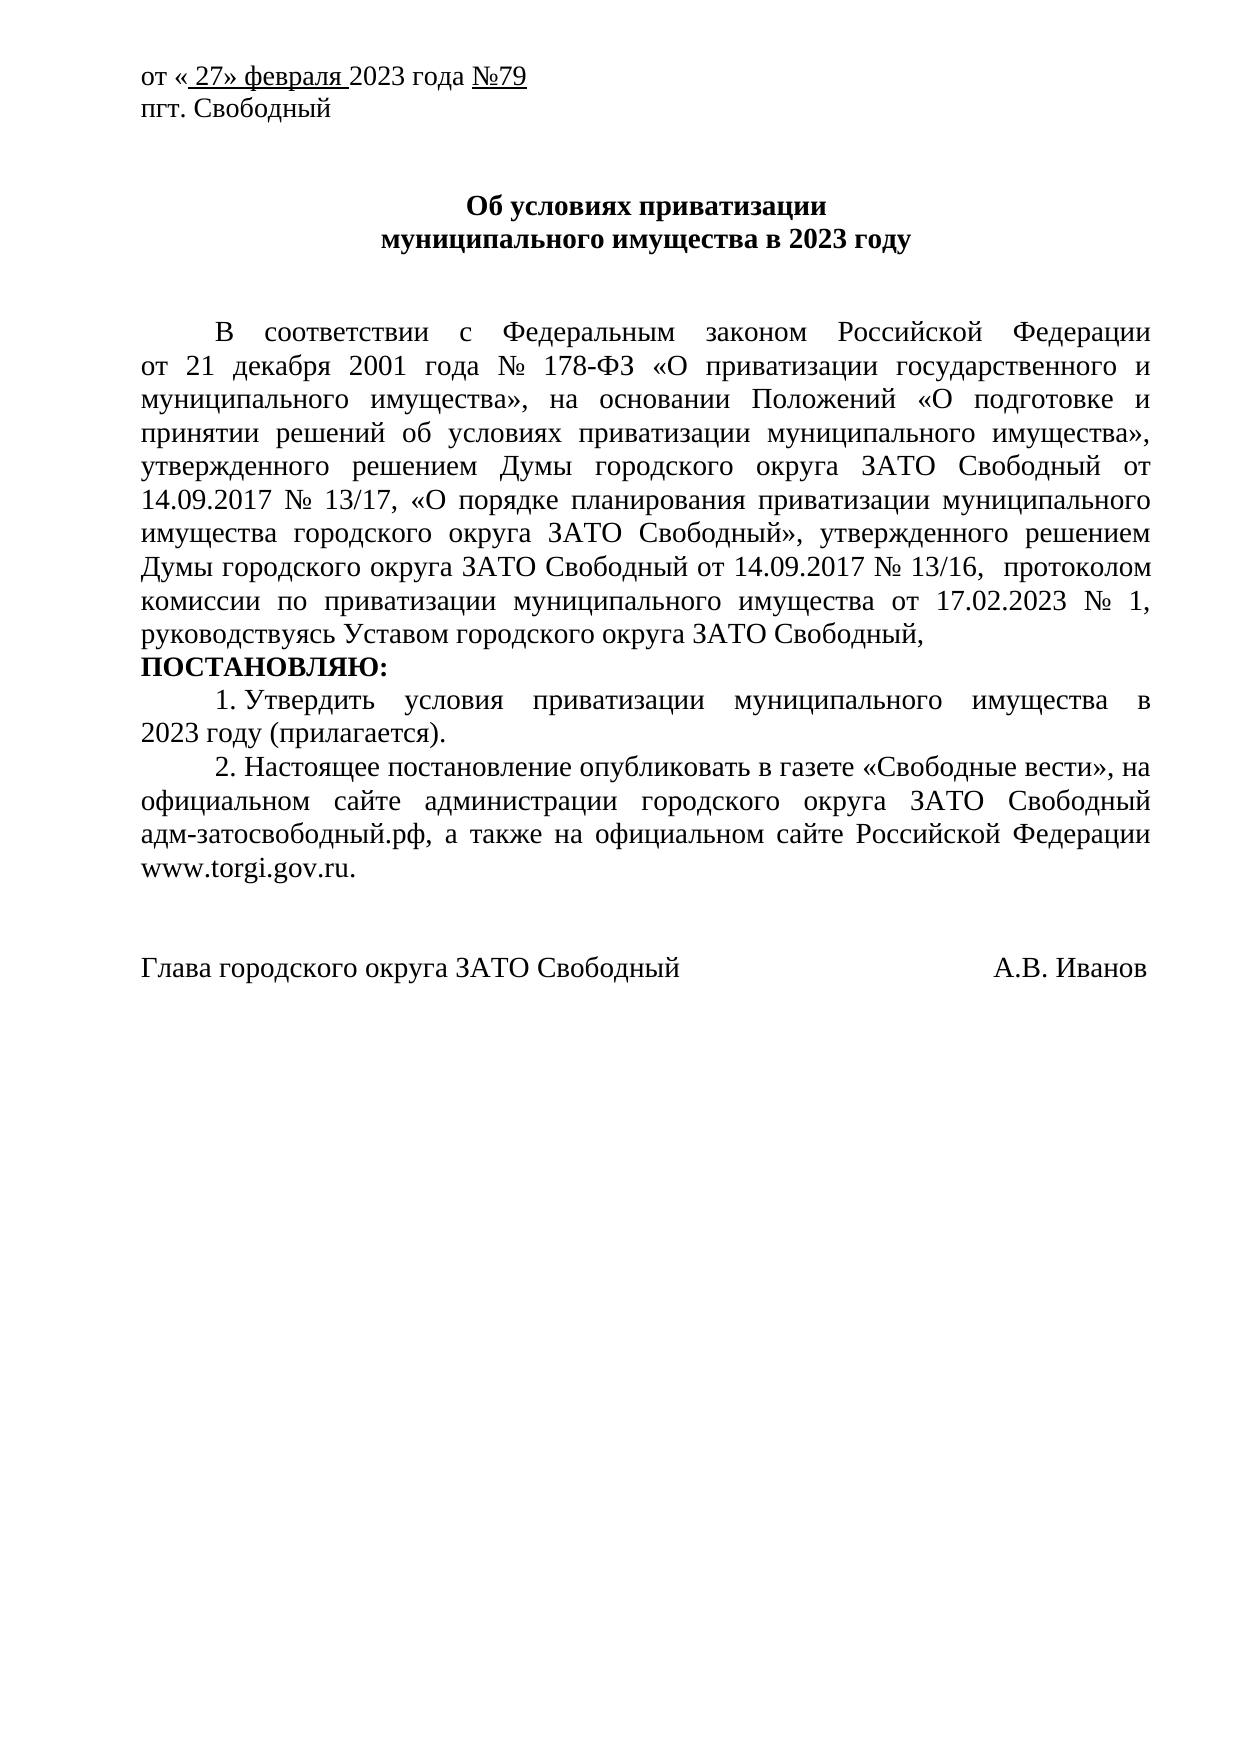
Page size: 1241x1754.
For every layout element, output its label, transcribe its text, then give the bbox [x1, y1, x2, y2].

text 1. Утвердить условия приватизации муниципального имущества в 2023 году (прилагается). [141, 682, 1152, 749]
text муниципального имущества в 2023 году [141, 222, 1152, 289]
text ПОСТАНОВЛЯЮ: [141, 650, 1152, 682]
text Глава городского округа ЗАТО Свободный А.В. Иванов [141, 950, 1152, 984]
text Об условиях приватизации [141, 189, 1152, 222]
text от « 27» февраля 2023 года №79 [141, 59, 1152, 91]
text пгт. Свободный [141, 91, 1152, 124]
text 2. Настоящее постановление опубликовать в газете «Свободные вести», на официальном сайте администрации городского округа ЗАТО Свободный адм-затосвободный.рф, а также на официальном сайте Российской Федерации www.torgi.gov.ru. [141, 749, 1152, 883]
text В соответствии с Федеральным законом Российской Федерации от 21 декабря 2001 года № 178-ФЗ «О приватизации государственного и муниципального имущества», на основании Положений «О подготовке и принятии решений об условиях приватизации муниципального имущества», утвержденного решением Думы городского округа ЗАТО Свободный от 14.09.2017 № 13/17, «О порядке планирования приватизации муниципального имущества городского округа ЗАТО Свободный», утвержденного решением Думы городского округа ЗАТО Свободный от 14.09.2017 № 13/16, протоколом комиссии по приватизации муниципального имущества от 17.02.2023 № 1, руководствуясь Уставом городского округа ЗАТО Свободный, [141, 314, 1152, 650]
